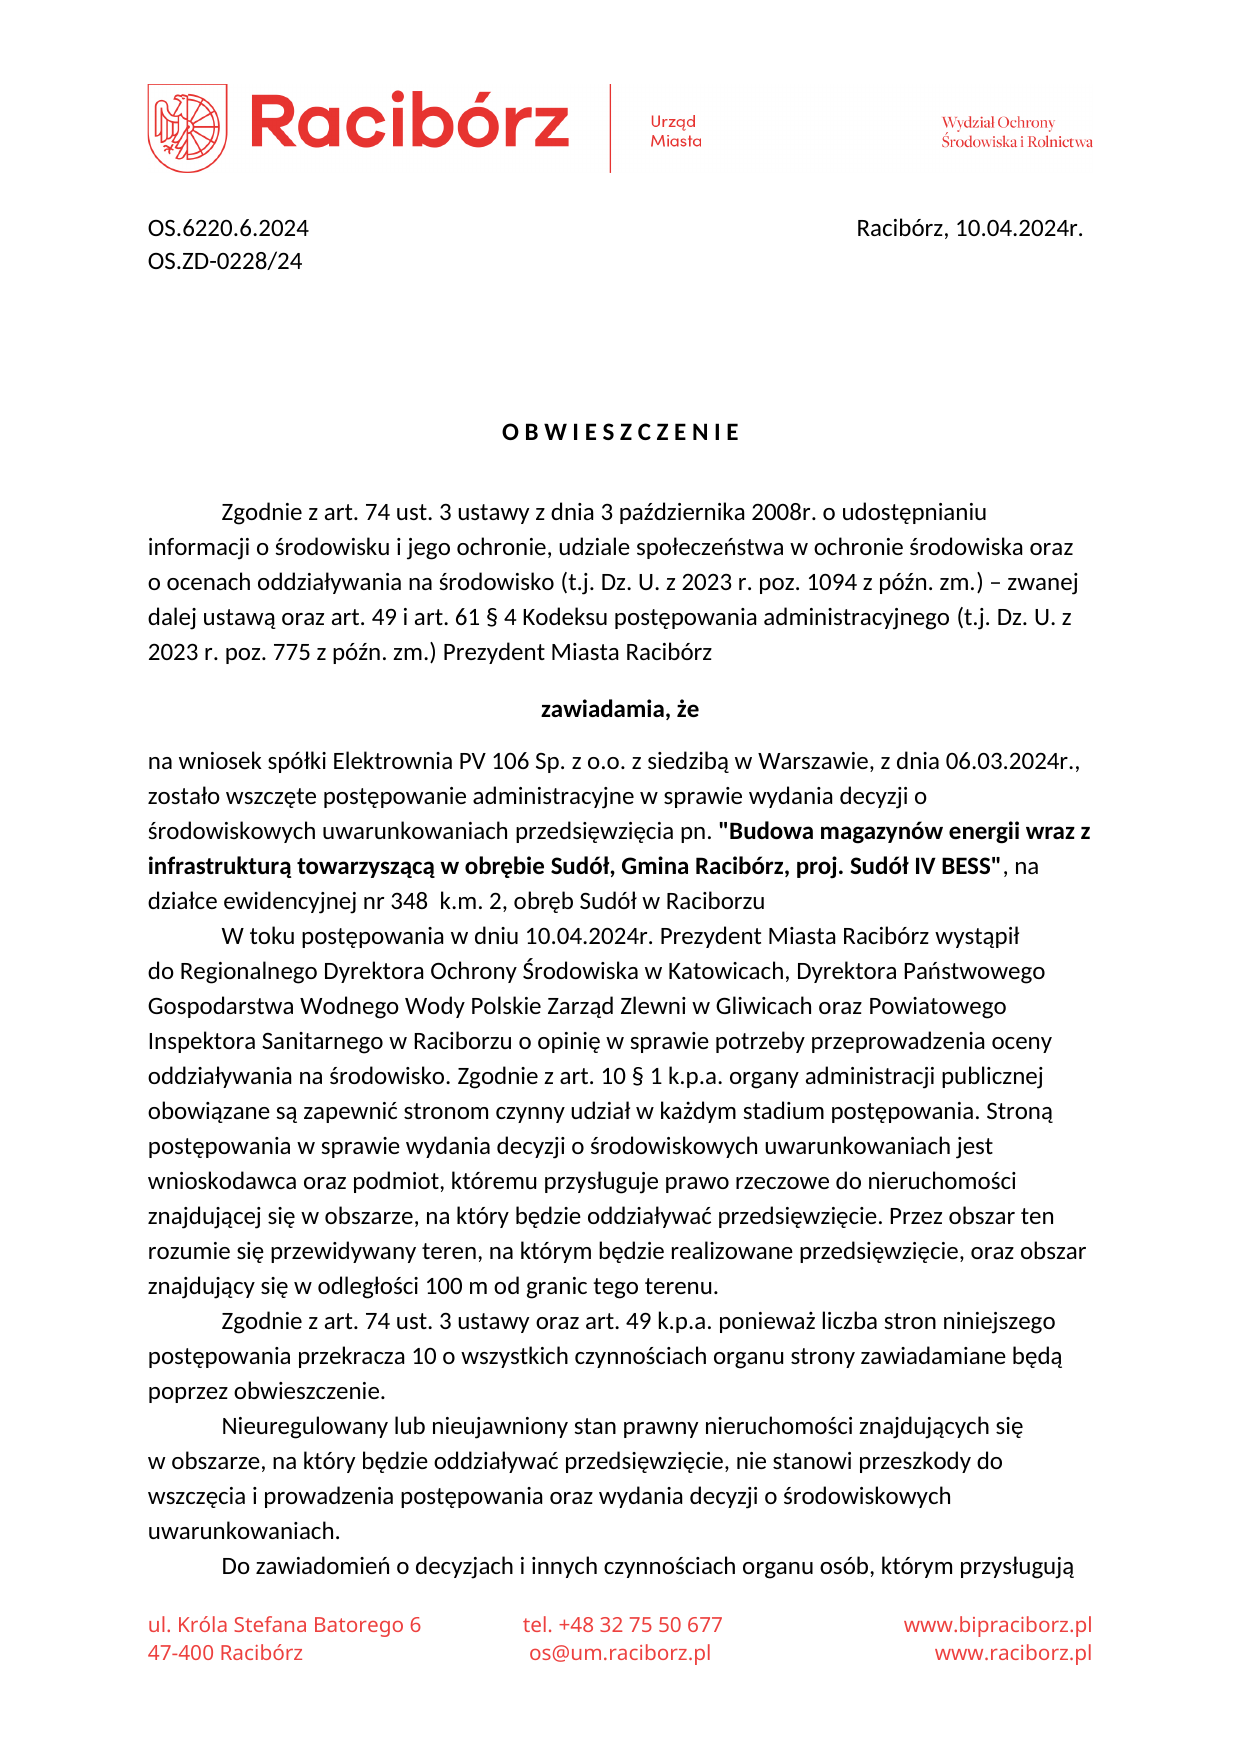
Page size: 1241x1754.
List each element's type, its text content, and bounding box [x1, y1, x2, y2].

text Zgodnie z art. 74 ust. 3 ustawy z dnia 3 października 2008r. o udostępnianiu informacji o środowisku i jego ochronie, udziale społeczeństwa w ochronie środowiska oraz o ocenach oddziaływania na środowisko (t.j. Dz. U. z 2023 r. poz. 1094 z późn. zm.) – zwanej dalej ustawą oraz art. 49 i art. 61 § 4 Kodeksu postępowania administracyjnego (t.j. Dz. U. z 2023 r. poz. 775 z późn. zm.) Prezydent Miasta Racibórz [148, 496, 1093, 666]
text W toku postępowania w dniu 10.04.2024r. Prezydent Miasta Racibórz wystąpił do Regionalnego Dyrektora Ochrony Środowiska w Katowicach, Dyrektora Państwowego Gospodarstwa Wodnego Wody Polskie Zarząd Zlewni w Gliwicach oraz Powiatowego Inspektora Sanitarnego w Raciborzu o opinię w sprawie potrzeby przeprowadzenia oceny oddziaływania na środowisko. Zgodnie z art. 10 § 1 k.p.a. organy administracji publicznej obowiązane są zapewnić stronom czynny udział w każdym stadium postępowania. Stroną postępowania w sprawie wydania decyzji o środowiskowych uwarunkowaniach jest wnioskodawca oraz podmiot, któremu przysługuje prawo rzeczowe do nieruchomości znajdującej się w obszarze, na który będzie oddziaływać przedsięwzięcie. Przez obszar ten rozumie się przewidywany teren, na którym będzie realizowane przedsięwzięcie, oraz obszar znajdujący się w odległości 100 m od granic tego terenu. [148, 921, 1093, 1301]
picture [147, 84, 1093, 173]
text Zgodnie z art. 74 ust. 3 ustawy oraz art. 49 k.p.a. ponieważ liczba stron niniejszego postępowania przekracza 10 o wszystkich czynnościach organu strony zawiadamiane będą poprzez obwieszczenie. [148, 1306, 1093, 1406]
text Nieuregulowany lub nieujawniony stan prawny nieruchomości znajdujących się w obszarze, na który będzie oddziaływać przedsięwzięcie, nie stanowi przeszkody do wszczęcia i prowadzenia postępowania oraz wydania decyzji o środowiskowych uwarunkowaniach. Do zawiadomień o decyzjach i innych czynnościach organu osób, którym przysługują [148, 1411, 1093, 1581]
subtitle zawiadamia, że [148, 693, 1093, 723]
text O B W I E S Z C Z E N I E [148, 416, 1093, 446]
text na wniosek spółki Elektrownia PV 106 Sp. z o.o. z siedzibą w Warszawie, z dnia 06.03.2024r., zostało wszczęte postępowanie administracyjne w sprawie wydania decyzji o środowiskowych uwarunkowaniach przedsięwzięcia pn. "Budowa magazynów energii wraz z infrastrukturą towarzyszącą w obrębie Sudół, Gmina Racibórz, proj. Sudół IV BESS", na działce ewidencyjnej nr 348 k.m. 2, obręb Sudół w Raciborzu [148, 746, 1093, 916]
text OS.6220.6.2024 Racibórz, 10.04.2024r. OS.ZD-0228/24 [148, 212, 1093, 276]
